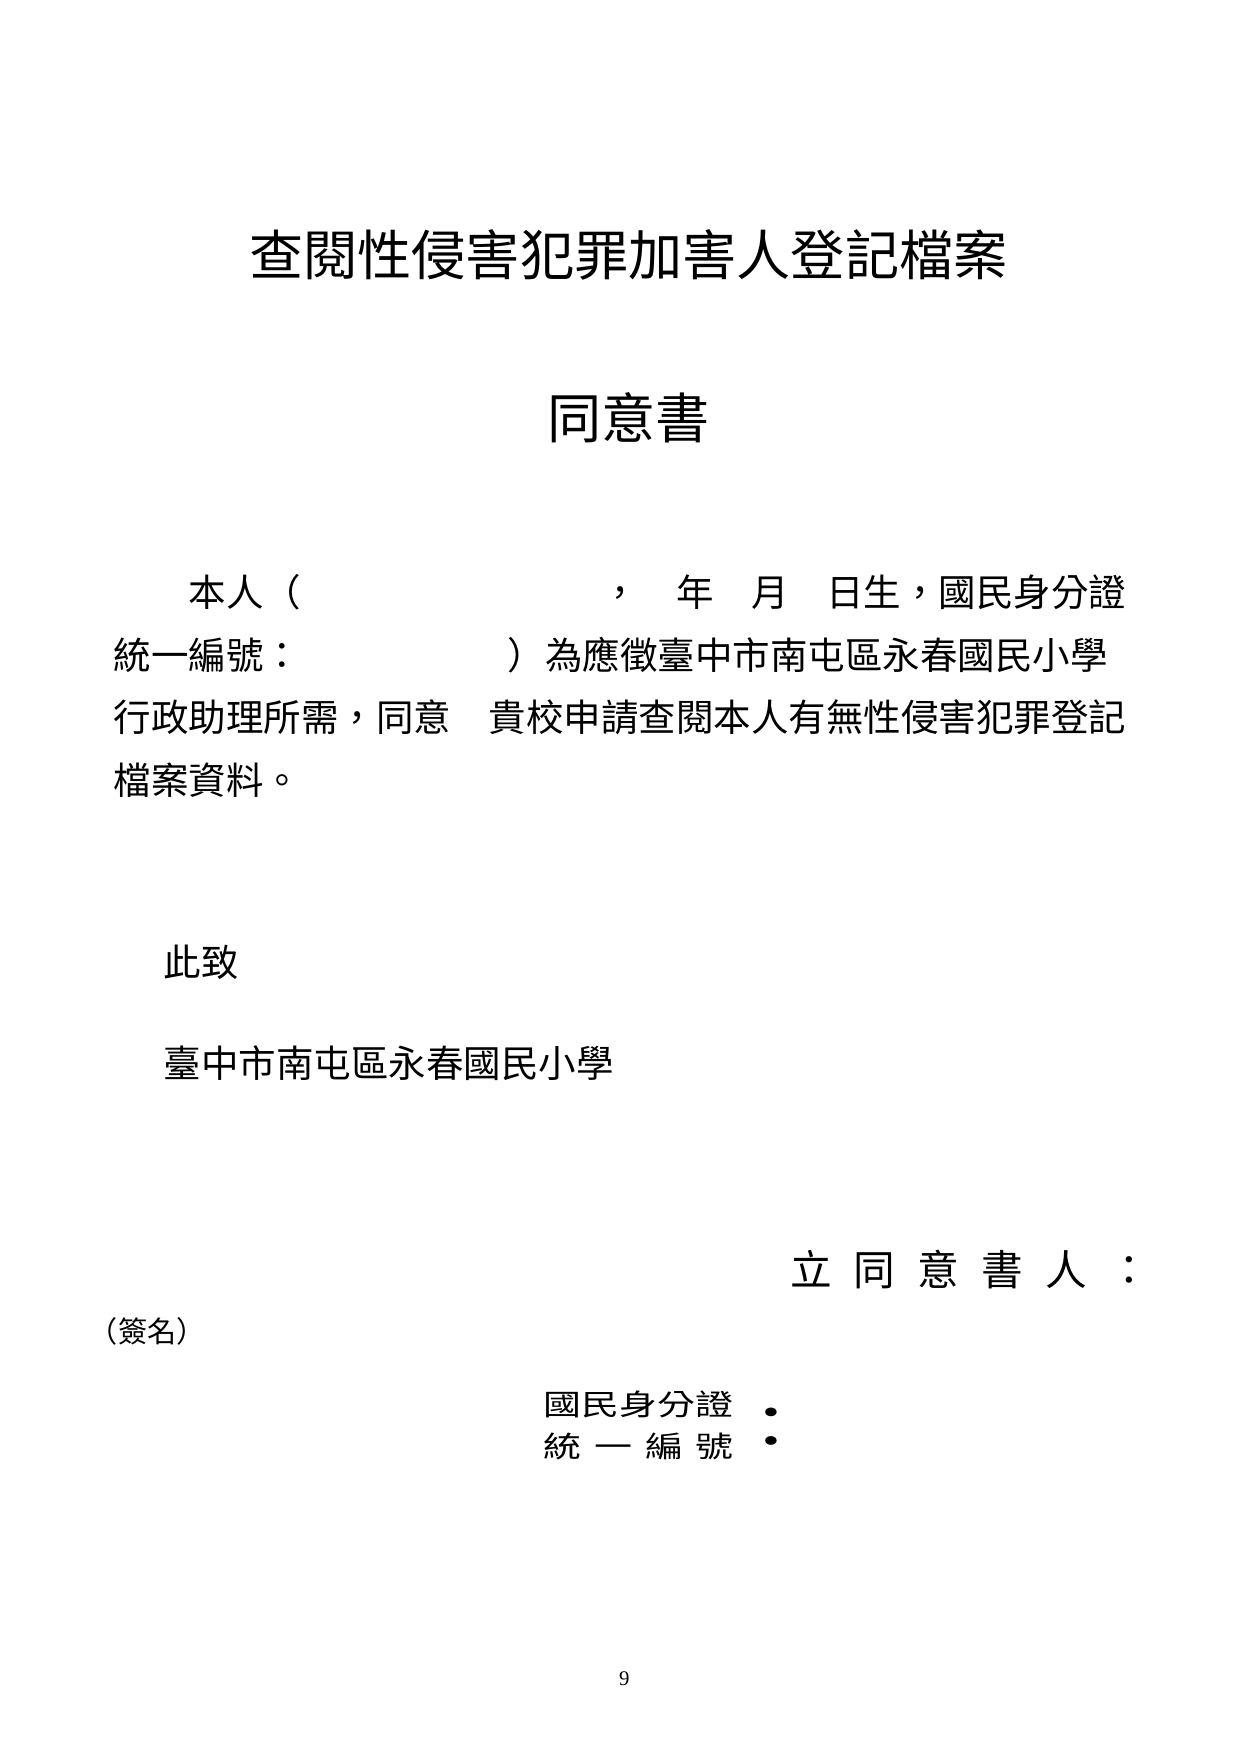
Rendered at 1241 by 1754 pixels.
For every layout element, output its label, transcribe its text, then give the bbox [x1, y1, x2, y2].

text 本人（ ， 年 月 日生，國民身分證統一編號： ）為應徵臺中市南屯區永春國民小學行政助理所需，同意 貴校申請查閱本人有無性侵害犯罪登記檔案資料。 [114, 549, 1127, 799]
text 臺中市南屯區永春國民小學 [89, 1019, 1152, 1081]
text 同意書 [89, 342, 1167, 467]
text 立同意書人： （簽名） [89, 1226, 1152, 1351]
text 國民身分證統一編號： [89, 1351, 1152, 1476]
text 查閱性侵害犯罪加害人登記檔案 [89, 179, 1167, 304]
text 此致 [89, 918, 1152, 981]
